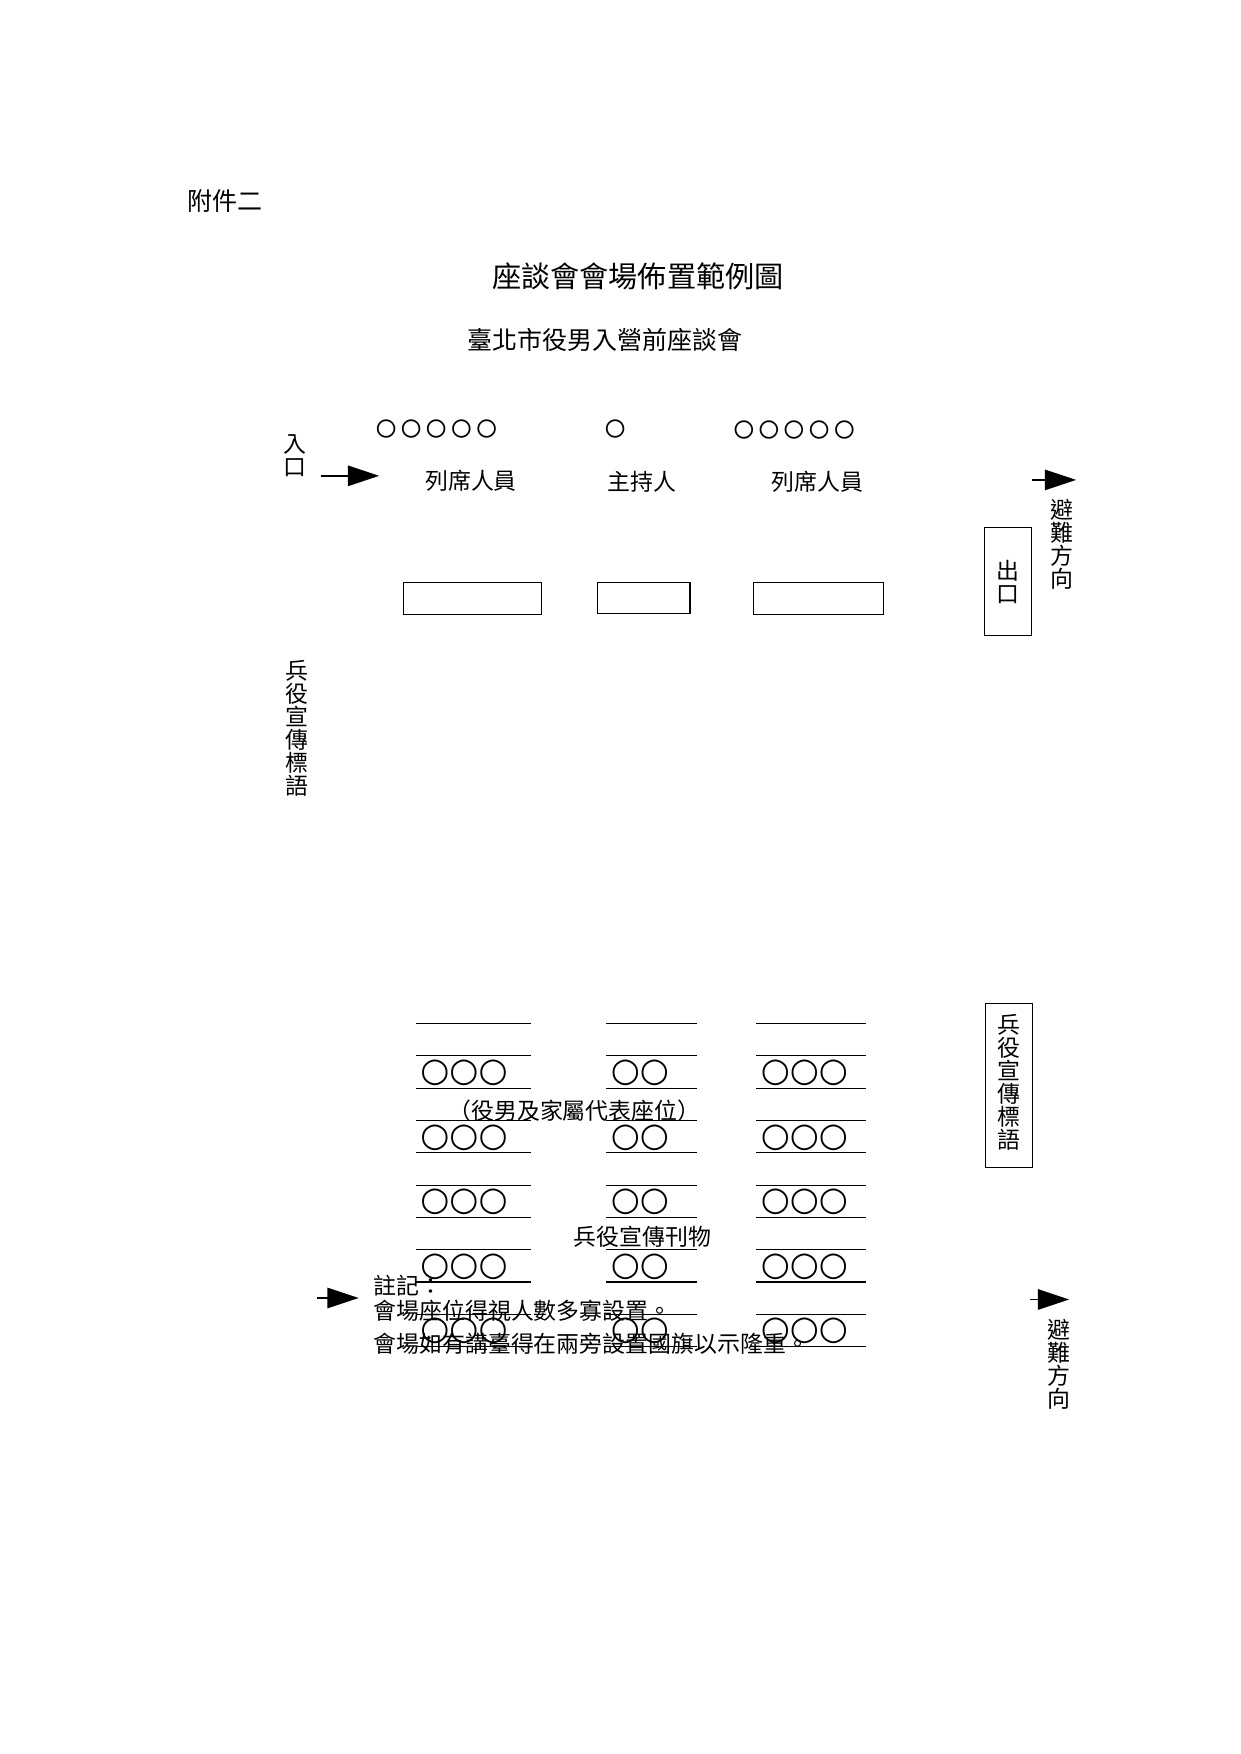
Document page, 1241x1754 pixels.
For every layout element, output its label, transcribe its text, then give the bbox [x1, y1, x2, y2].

table_cell [756, 1218, 866, 1249]
table_cell [531, 1314, 606, 1346]
table_header [697, 1023, 756, 1055]
table_cell [606, 1089, 697, 1120]
table_cell [606, 1283, 697, 1314]
table_cell [531, 1185, 606, 1217]
table_cell [697, 1314, 756, 1346]
table_cell ○○○ [756, 1121, 866, 1152]
table_cell ○○○ [416, 1315, 531, 1346]
table_cell ○○○ [756, 1056, 866, 1088]
table_cell [697, 1055, 756, 1088]
table_cell ○○ [606, 1315, 697, 1346]
table_cell [531, 1281, 606, 1314]
table_cell [697, 1217, 756, 1249]
table_cell [531, 1120, 606, 1152]
table_cell ○○○ [756, 1186, 866, 1217]
table_cell ○○ [606, 1186, 697, 1217]
table_cell [756, 1089, 866, 1120]
table_cell [697, 1088, 756, 1120]
table_cell [756, 1283, 866, 1314]
table_cell [606, 1218, 697, 1249]
text 附件二 [187, 158, 1053, 221]
table_cell [756, 1153, 866, 1184]
table_cell [416, 1089, 531, 1120]
table_cell [531, 1152, 606, 1184]
text 座談會會場佈置範例圖 [187, 233, 1053, 296]
table_header [531, 1023, 606, 1055]
table_cell [697, 1120, 756, 1152]
table_cell ○○ [606, 1121, 697, 1152]
table_cell [606, 1153, 697, 1184]
table_cell [531, 1249, 606, 1281]
table_header [756, 1024, 866, 1055]
table_cell ○○○ [416, 1250, 531, 1281]
table_cell ○○ [606, 1250, 697, 1281]
table_cell [697, 1249, 756, 1281]
table_cell [697, 1152, 756, 1184]
text 兵役宣傳標語 [986, 1004, 1032, 1167]
table_cell ○○ [606, 1056, 697, 1088]
table_cell ○○○ [416, 1056, 531, 1088]
table_cell ○○○ [756, 1250, 866, 1281]
table_header [606, 1024, 697, 1055]
table_cell [416, 1153, 531, 1184]
table_cell [531, 1088, 606, 1120]
table_cell [697, 1185, 756, 1217]
table_cell [531, 1055, 606, 1088]
table_header [416, 1024, 531, 1055]
table_cell [531, 1217, 606, 1249]
table_cell ○○○ [756, 1315, 866, 1346]
table_cell [416, 1283, 531, 1314]
table_cell ○○○ [416, 1121, 531, 1152]
table_cell [416, 1218, 531, 1249]
table_cell ○○○ [416, 1186, 531, 1217]
text 出口 [985, 528, 1031, 635]
table_cell [697, 1281, 756, 1314]
